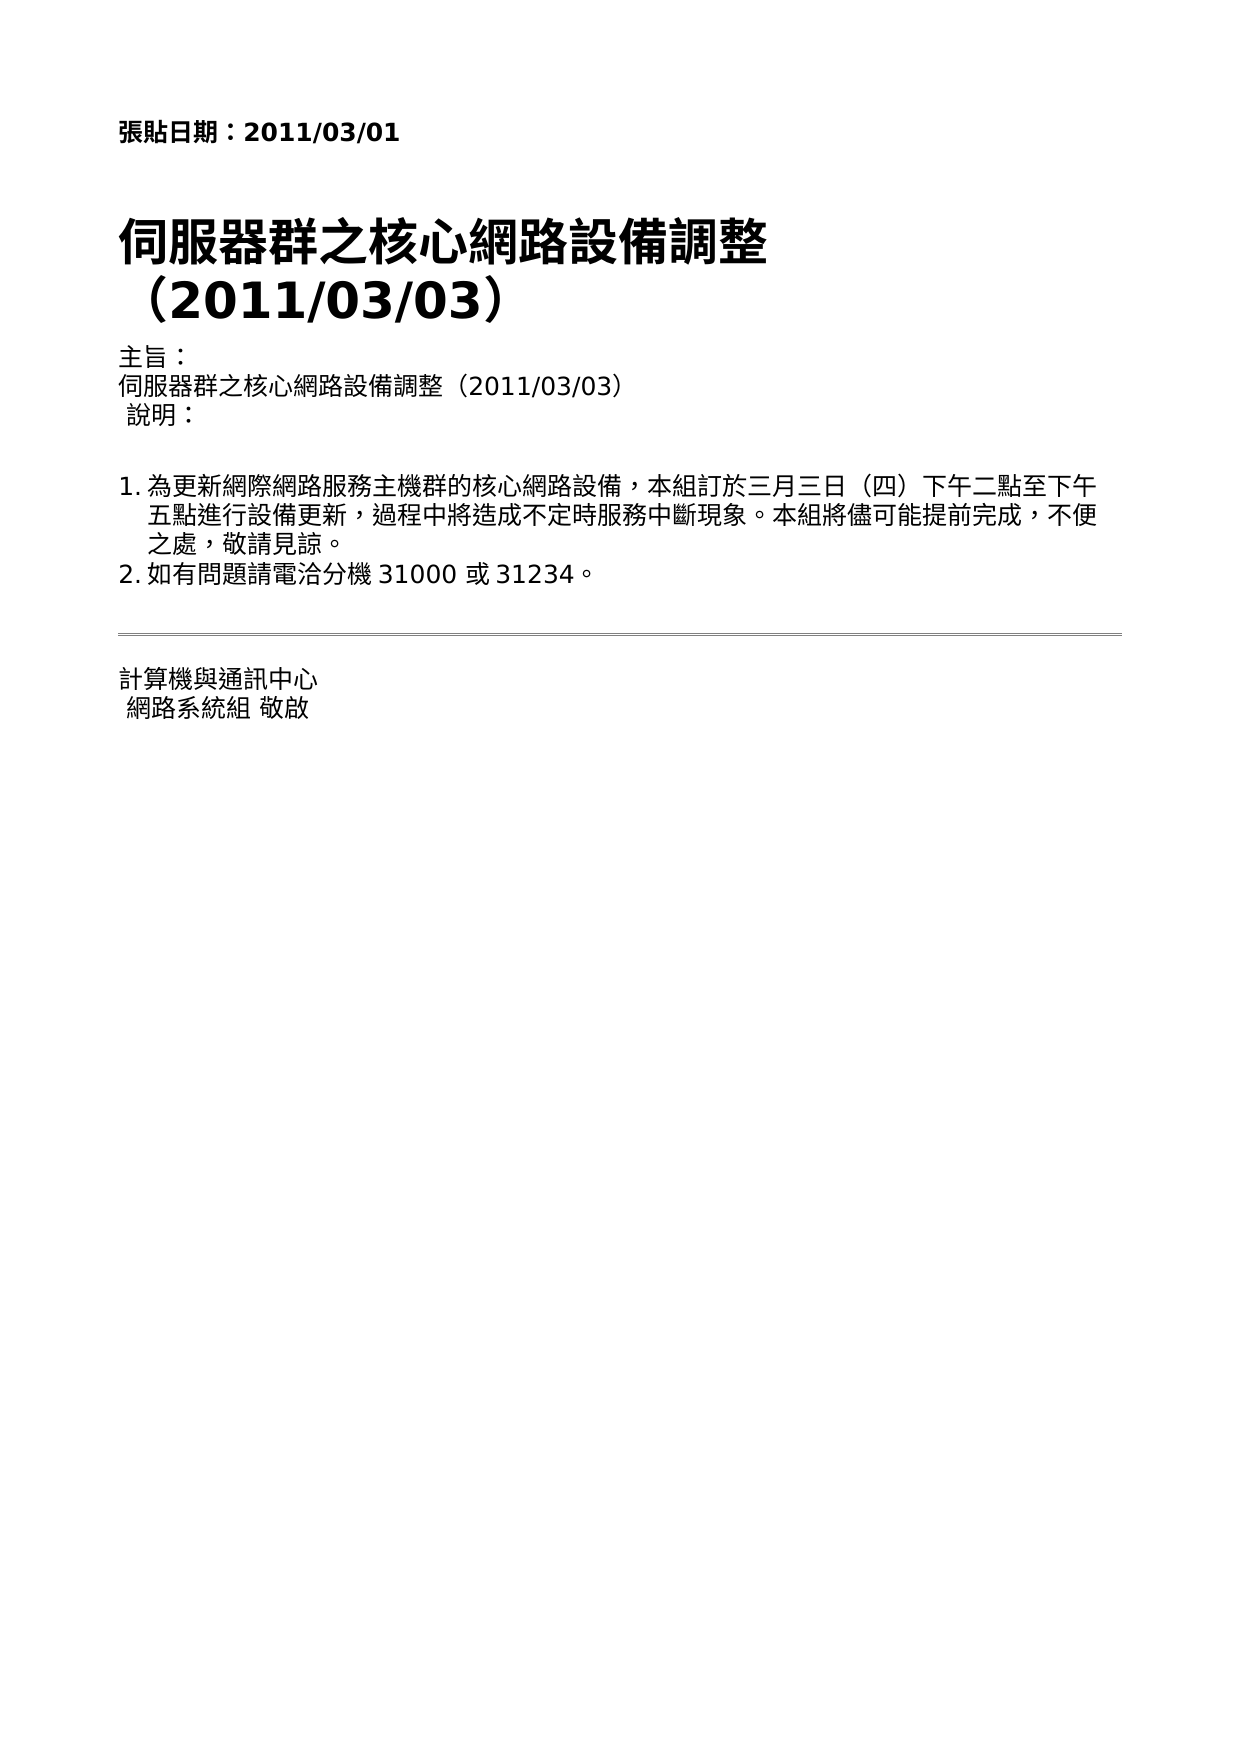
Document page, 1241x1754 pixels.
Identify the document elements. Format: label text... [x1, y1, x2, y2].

list 如有問題請電洽分機31000 或31234。 [118, 560, 1122, 589]
subtitle 伺服器群之核心網路設備調整（2011/03/03） [118, 214, 1122, 330]
text 主旨： 伺服器群之核心網路設備調整（2011/03/03） 說明： [118, 343, 1122, 430]
list 為更新網際網路服務主機群的核心網路設備，本組訂於三月三日（四）下午二點至下午五點進行設備更新，過程中將造成不定時服務中斷現象。本組將儘可能提前完成，不便之處，敬請見諒。 [118, 472, 1122, 560]
text 計算機與通訊中心 網路系統組 敬啟 [118, 665, 1122, 723]
text 張貼日期：2011/03/01 [118, 118, 1122, 176]
